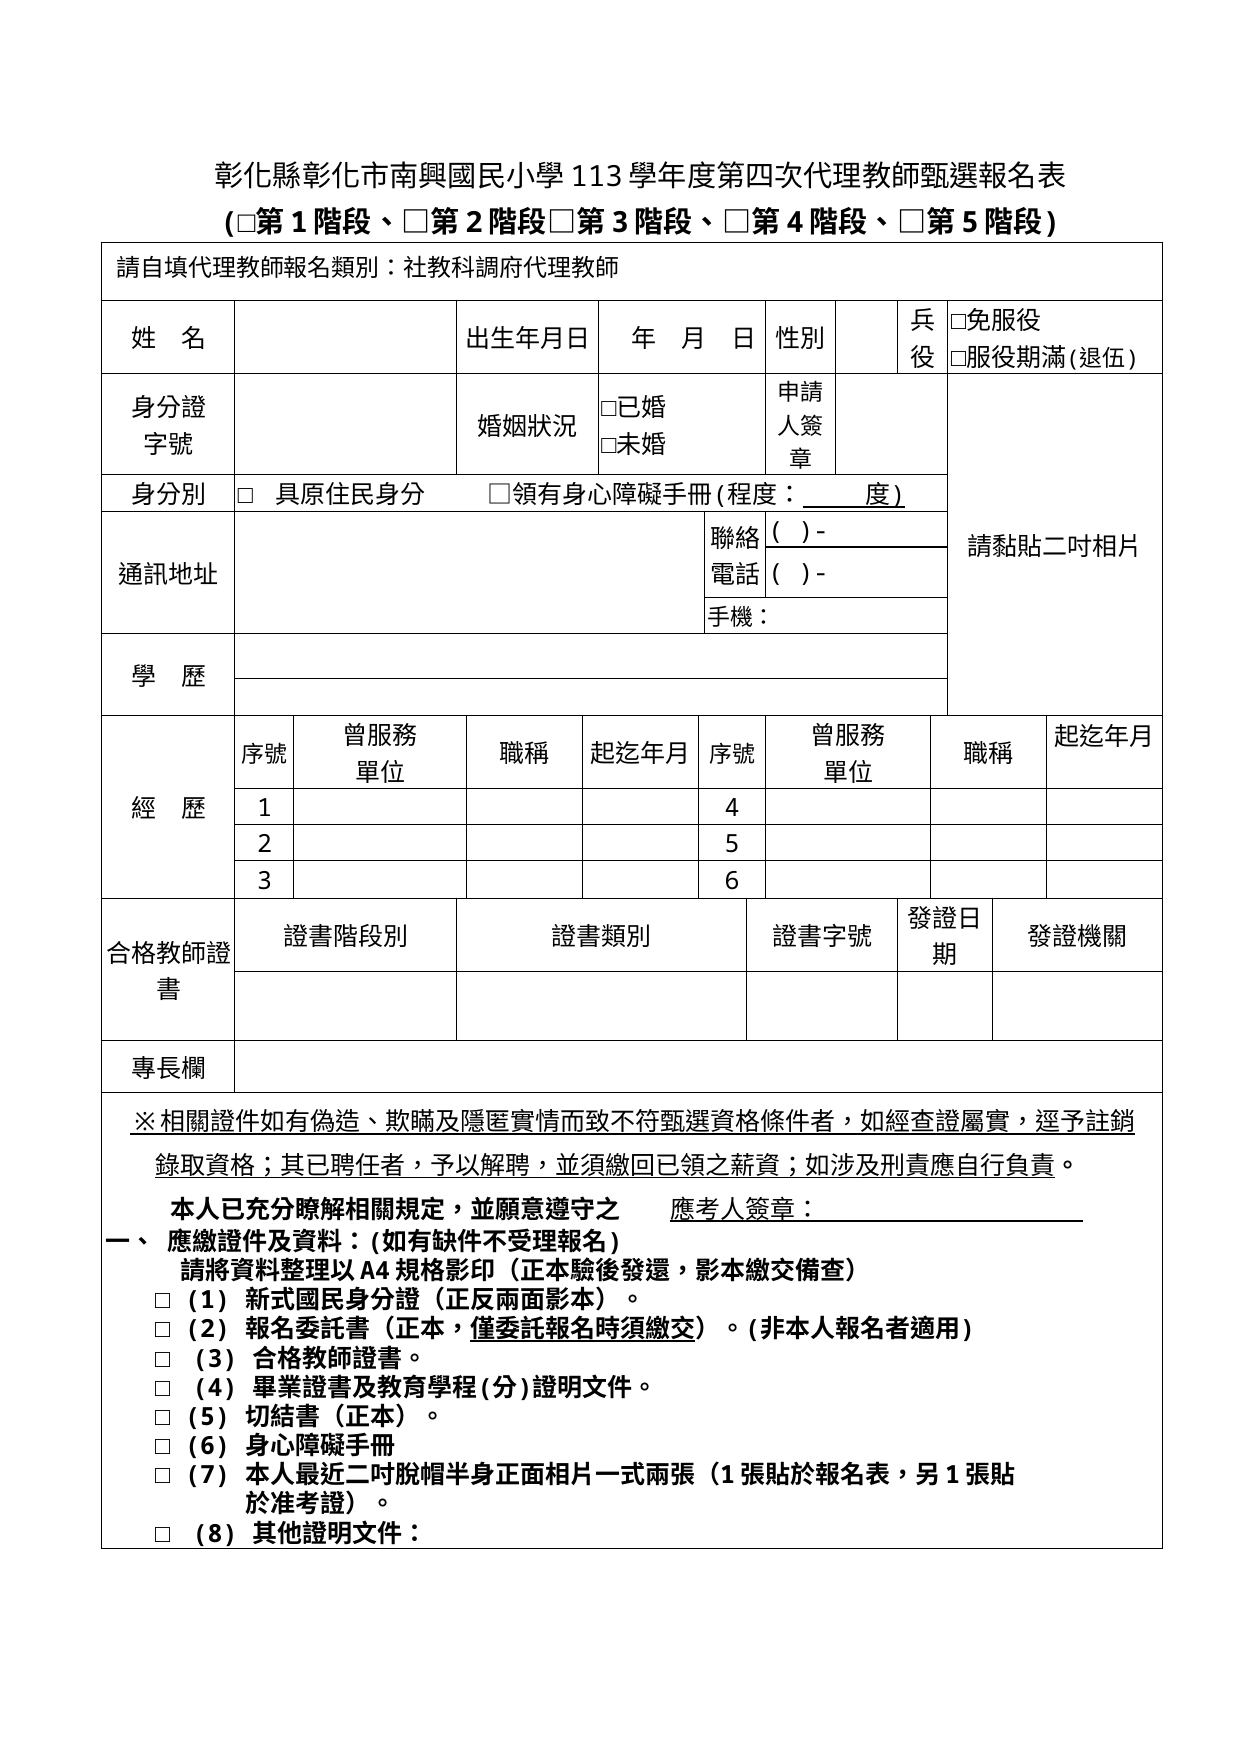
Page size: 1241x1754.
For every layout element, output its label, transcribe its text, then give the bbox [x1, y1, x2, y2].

table_cell 證書字號 [747, 899, 897, 971]
table_cell [766, 789, 930, 823]
table_cell 5 [699, 825, 765, 860]
table_cell 6 [699, 861, 765, 897]
table_cell □免服役 □服役期滿(退伍) [948, 301, 1162, 373]
table_cell [294, 861, 466, 897]
table_cell 兵役 [898, 301, 947, 373]
table_cell [836, 301, 897, 373]
table_cell 學 歷 [102, 634, 234, 715]
table_cell [235, 512, 704, 633]
table_cell 合格教師證書 [102, 899, 234, 1040]
table_cell 聯絡 電話 [705, 512, 765, 597]
table_cell [1047, 861, 1162, 897]
table_cell [467, 789, 582, 823]
table_cell 發證機關 [993, 899, 1162, 971]
table_header 請自填代理教師報名類別：社教科調府代理教師 [105, 246, 630, 296]
table_cell [836, 374, 947, 474]
table_cell 2 [235, 825, 293, 860]
table_cell [766, 861, 930, 897]
table_cell 專長欄 [102, 1041, 234, 1092]
text 彰化縣彰化市南興國民小學113學年度第四次代理教師甄選報名表 [187, 150, 1093, 196]
table_cell 1 [235, 789, 293, 823]
table_cell [1047, 825, 1162, 860]
table_cell 請黏貼二吋相片 [948, 374, 1162, 715]
table_cell 曾服務 單位 [294, 716, 466, 788]
table_cell [294, 789, 466, 823]
table_cell ( )- [766, 512, 947, 546]
table_header [102, 243, 1162, 300]
table_cell 性別 [766, 301, 835, 373]
table_cell 經 歷 [102, 716, 234, 897]
table_cell [294, 825, 466, 860]
table_cell [467, 825, 582, 860]
table_cell 起迄年月 [583, 716, 698, 788]
table_cell 起迄年月 [1047, 716, 1162, 788]
table_cell [457, 972, 746, 1040]
table_cell [931, 861, 1046, 897]
table_cell 序號 [235, 716, 293, 788]
table_cell 證書階段別 [235, 899, 456, 971]
table_cell 4 [699, 789, 765, 823]
table_cell 身分證 字號 [102, 374, 234, 474]
table_cell 身分別 [102, 475, 234, 511]
table_cell 證書類別 [457, 899, 746, 971]
table_cell 序號 [699, 716, 765, 788]
table_cell 申請人簽章 [766, 374, 835, 474]
table_cell [235, 972, 456, 1040]
table_cell 發證日期 [898, 899, 992, 971]
table_cell 出生年月日 [457, 301, 598, 373]
table_cell [583, 861, 698, 897]
table_cell [235, 634, 947, 677]
table_cell 具原住民身分 □領有身心障礙手冊(程度： 度) [235, 475, 947, 511]
table_cell [766, 825, 930, 860]
table_cell 曾服務 單位 [766, 716, 930, 788]
table_cell 手機： [705, 598, 947, 633]
table_cell [1047, 789, 1162, 823]
table_cell [931, 825, 1046, 860]
table_cell [235, 1041, 1162, 1092]
table_cell ( )- [766, 548, 947, 597]
table_cell □已婚 □未婚 [599, 374, 765, 474]
table_cell [931, 789, 1046, 823]
table_cell [583, 789, 698, 823]
table_cell [583, 825, 698, 860]
table_cell [235, 301, 456, 373]
table_cell 職稱 [467, 716, 582, 788]
table_cell 年 月 日 [599, 301, 765, 373]
table_cell [993, 972, 1162, 1040]
table_cell [467, 861, 582, 897]
table_cell ※相關證件如有偽造、欺瞞及隱匿實情而致不符甄選資格條件者，如經查證屬實，逕予註銷錄取資格；其已聘任者，予以解聘，並須繳回已領之薪資；如涉及刑責應自行負責。 本人已充分瞭解相關規定，並願意遵守之 應考人簽章： 一、 應繳證件及資料：(如有缺件不受理報名) 請將資料整理以A4規格影印（正本驗後發還，影本繳交備查） □ (1) 新式國民身分證（正反兩面影本）。 □ (2) 報名委託書（正本，僅委託報名時須繳交）。(非本人報名者適用) (3) 合格教師證書。 (4) 畢業證書及教育學程(分)證明文件。 □ (5) 切結書（正本）。 □ (6) 身心障礙手冊 □ (7) 本人最近二吋脫帽半身正面相片一式兩張（1張貼於報名表，另1張貼 於准考證）。 (8) 其他證明文件： [102, 1093, 1162, 1548]
table_cell 職稱 [931, 716, 1046, 788]
table_cell [235, 374, 456, 474]
text (□第1階段、□第2階段□第3階段、□第4階段、□第5階段) [187, 196, 1093, 242]
table_cell 3 [235, 861, 293, 897]
table_cell 婚姻狀況 [457, 374, 598, 474]
table_cell [747, 972, 897, 1040]
table_cell [898, 972, 992, 1040]
table_cell [235, 679, 947, 715]
table_cell 通訊地址 [102, 512, 234, 633]
table_cell 姓 名 [102, 301, 234, 373]
